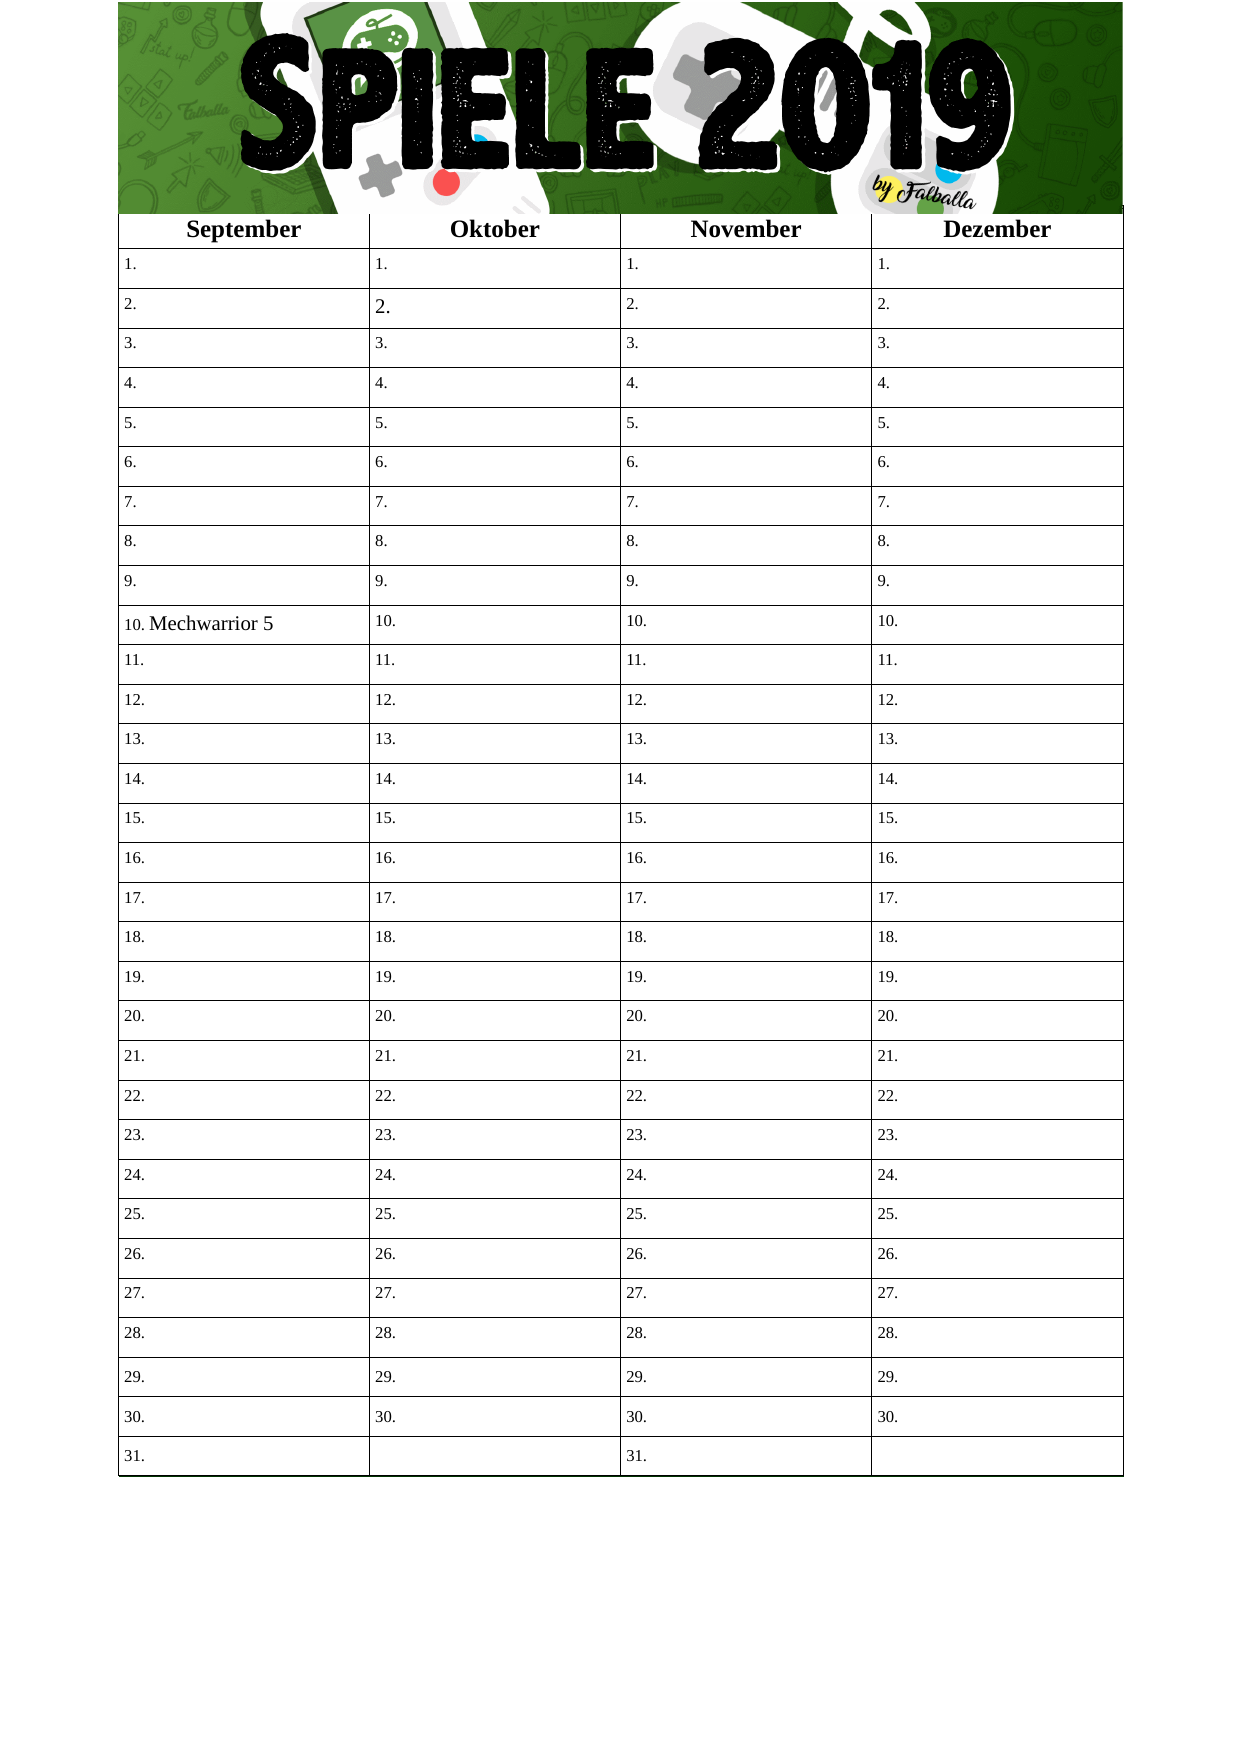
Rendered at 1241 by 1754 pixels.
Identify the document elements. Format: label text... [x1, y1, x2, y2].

table_cell 24. [119, 1160, 369, 1198]
table_cell 28. [119, 1318, 369, 1357]
table_cell 1. [370, 249, 620, 288]
table_cell 23. [872, 1120, 1123, 1159]
table_cell 1. [872, 249, 1123, 288]
table_cell 23. [119, 1120, 369, 1159]
table_cell 15. [119, 804, 369, 842]
table_cell 13. [370, 724, 620, 763]
table_cell 21. [119, 1041, 369, 1079]
table_cell 4. [370, 368, 620, 407]
table_cell 3. [370, 329, 620, 367]
table_cell 13. [119, 724, 369, 763]
table_cell 5. [370, 408, 620, 446]
table_cell 31. [119, 1437, 369, 1475]
table_cell 18. [872, 922, 1123, 961]
table_cell 5. [872, 408, 1123, 446]
table_cell 26. [119, 1239, 369, 1277]
table_cell 20. [119, 1001, 369, 1040]
table_cell 3. [621, 329, 871, 367]
table_cell 25. [872, 1199, 1123, 1238]
table_cell 12. [872, 685, 1123, 723]
table_cell 3. [872, 329, 1123, 367]
table_cell 1. [621, 249, 871, 288]
table_cell 29. [119, 1358, 369, 1396]
table_cell 23. [621, 1120, 871, 1159]
table_cell 22. [621, 1081, 871, 1119]
table_cell 4. [119, 368, 369, 407]
table_cell 4. [872, 368, 1123, 407]
table_cell 31. [621, 1437, 871, 1475]
table_cell 10. Mechwarrior 5 [119, 606, 369, 644]
table_cell 18. [621, 922, 871, 961]
table_cell [370, 1437, 620, 1475]
table_cell 2. [872, 289, 1123, 327]
table_cell 19. [621, 962, 871, 1000]
table_cell 13. [872, 724, 1123, 763]
table_cell 30. [119, 1397, 369, 1436]
table_cell 22. [370, 1081, 620, 1119]
table_cell 18. [370, 922, 620, 961]
table_cell 4. [621, 368, 871, 407]
table_cell 23. [370, 1120, 620, 1159]
table_cell 2. [621, 289, 871, 327]
table_cell 20. [872, 1001, 1123, 1040]
table_cell 7. [119, 487, 369, 525]
table_cell 26. [872, 1239, 1123, 1277]
table_cell 30. [621, 1397, 871, 1436]
table_cell 13. [621, 724, 871, 763]
table_cell 3. [119, 329, 369, 367]
table_cell 21. [370, 1041, 620, 1079]
table_cell 25. [370, 1199, 620, 1238]
table_cell 9. [621, 566, 871, 604]
table_cell 25. [621, 1199, 871, 1238]
table_cell 11. [872, 645, 1123, 684]
table_cell 15. [370, 804, 620, 842]
table_cell 21. [621, 1041, 871, 1079]
table_cell 27. [621, 1279, 871, 1317]
table_cell 18. [119, 922, 369, 961]
table_cell 30. [872, 1397, 1123, 1436]
table_cell 7. [621, 487, 871, 525]
table_cell 12. [370, 685, 620, 723]
table_cell 19. [119, 962, 369, 1000]
table_cell 16. [370, 843, 620, 882]
table_cell November [621, 214, 871, 248]
table_cell 22. [872, 1081, 1123, 1119]
table_cell 17. [872, 883, 1123, 921]
table_cell 8. [119, 526, 369, 565]
table_cell 9. [872, 566, 1123, 604]
table_cell 28. [621, 1318, 871, 1357]
table_cell 14. [872, 764, 1123, 802]
table_cell 24. [621, 1160, 871, 1198]
table_cell 2. [119, 289, 369, 327]
table_cell 24. [872, 1160, 1123, 1198]
table_cell 14. [370, 764, 620, 802]
table_cell 30. [370, 1397, 620, 1436]
table_cell 24. [370, 1160, 620, 1198]
table_cell 29. [370, 1358, 620, 1396]
table_cell 27. [370, 1279, 620, 1317]
table_cell 10. [370, 606, 620, 644]
table_cell 28. [370, 1318, 620, 1357]
table_cell 6. [119, 447, 369, 486]
table_cell 20. [370, 1001, 620, 1040]
table_cell 14. [621, 764, 871, 802]
table_cell September [119, 214, 369, 248]
table_cell 17. [621, 883, 871, 921]
table_cell 19. [370, 962, 620, 1000]
table_cell 27. [872, 1279, 1123, 1317]
table_cell 6. [621, 447, 871, 486]
table_cell 16. [872, 843, 1123, 882]
table_cell 5. [119, 408, 369, 446]
picture [118, 2, 1123, 214]
table_cell 9. [370, 566, 620, 604]
table_cell 29. [621, 1358, 871, 1396]
table_cell 1. [119, 249, 369, 288]
table_cell 6. [872, 447, 1123, 486]
table_cell 26. [370, 1239, 620, 1277]
table_cell 17. [119, 883, 369, 921]
table_cell 11. [621, 645, 871, 684]
table_cell 11. [119, 645, 369, 684]
table_cell 26. [621, 1239, 871, 1277]
table_cell 10. [621, 606, 871, 644]
table_cell 25. [119, 1199, 369, 1238]
table_cell 8. [621, 526, 871, 565]
table_cell 8. [872, 526, 1123, 565]
table_cell 8. [370, 526, 620, 565]
table_cell 28. [872, 1318, 1123, 1357]
table_cell 11. [370, 645, 620, 684]
table_cell 14. [119, 764, 369, 802]
table_cell 6. [370, 447, 620, 486]
table_cell [872, 1437, 1123, 1475]
table_cell 20. [621, 1001, 871, 1040]
table_cell 29. [872, 1358, 1123, 1396]
table_cell 10. [872, 606, 1123, 644]
table_cell 7. [872, 487, 1123, 525]
table_cell 17. [370, 883, 620, 921]
table_cell 27. [119, 1279, 369, 1317]
table_cell 16. [119, 843, 369, 882]
table_cell 15. [621, 804, 871, 842]
table_cell 7. [370, 487, 620, 525]
table_cell 2. [370, 289, 620, 327]
table_cell 19. [872, 962, 1123, 1000]
table_cell 21. [872, 1041, 1123, 1079]
table_cell 22. [119, 1081, 369, 1119]
table_cell 12. [621, 685, 871, 723]
table_cell Oktober [370, 214, 620, 248]
table_cell Dezember [872, 214, 1123, 248]
table_cell 16. [621, 843, 871, 882]
table_cell 9. [119, 566, 369, 604]
table_cell 12. [119, 685, 369, 723]
table_cell 5. [621, 408, 871, 446]
table_cell 15. [872, 804, 1123, 842]
